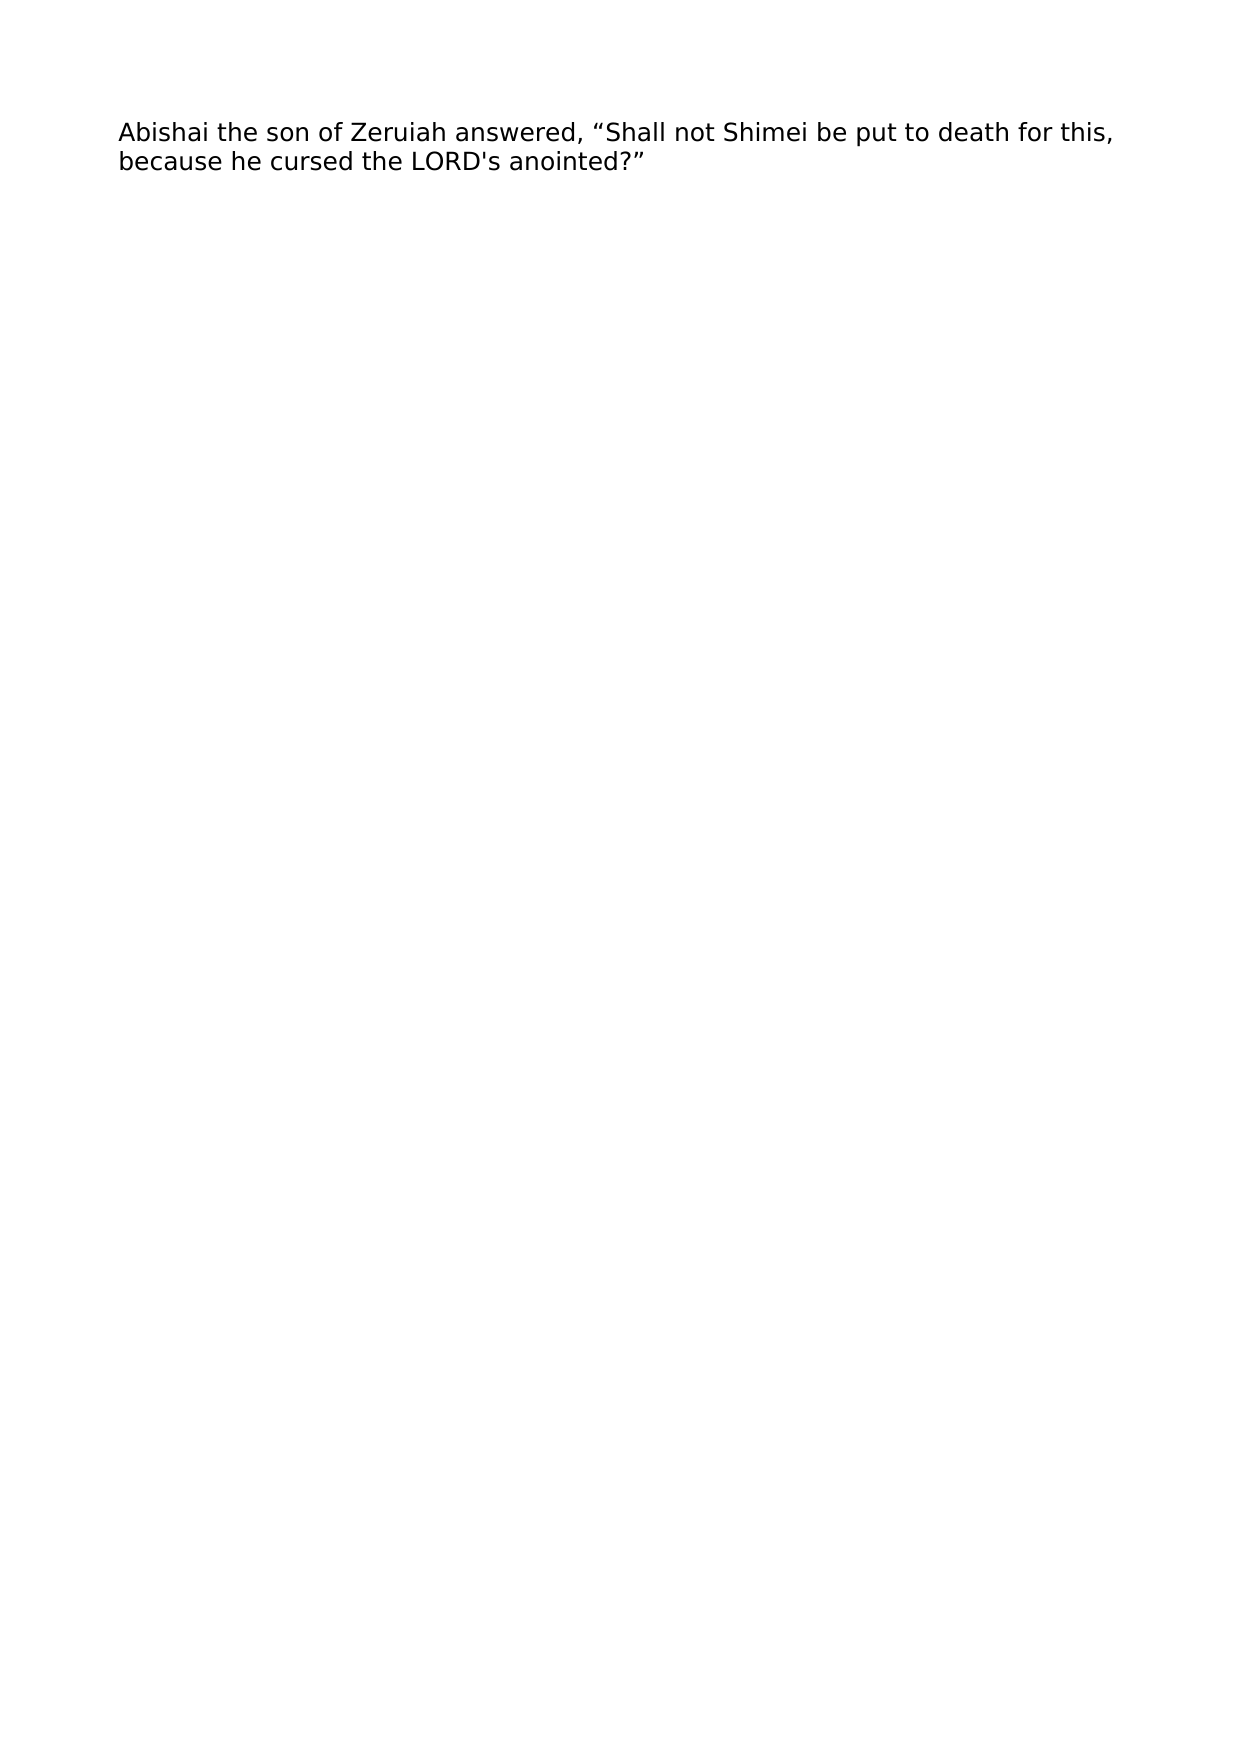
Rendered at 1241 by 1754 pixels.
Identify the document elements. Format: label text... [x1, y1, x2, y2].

text Abishai the son of Zeruiah answered, “Shall not Shimei be put to death for this, because he cursed the LORD's anointed?” [118, 118, 1122, 176]
